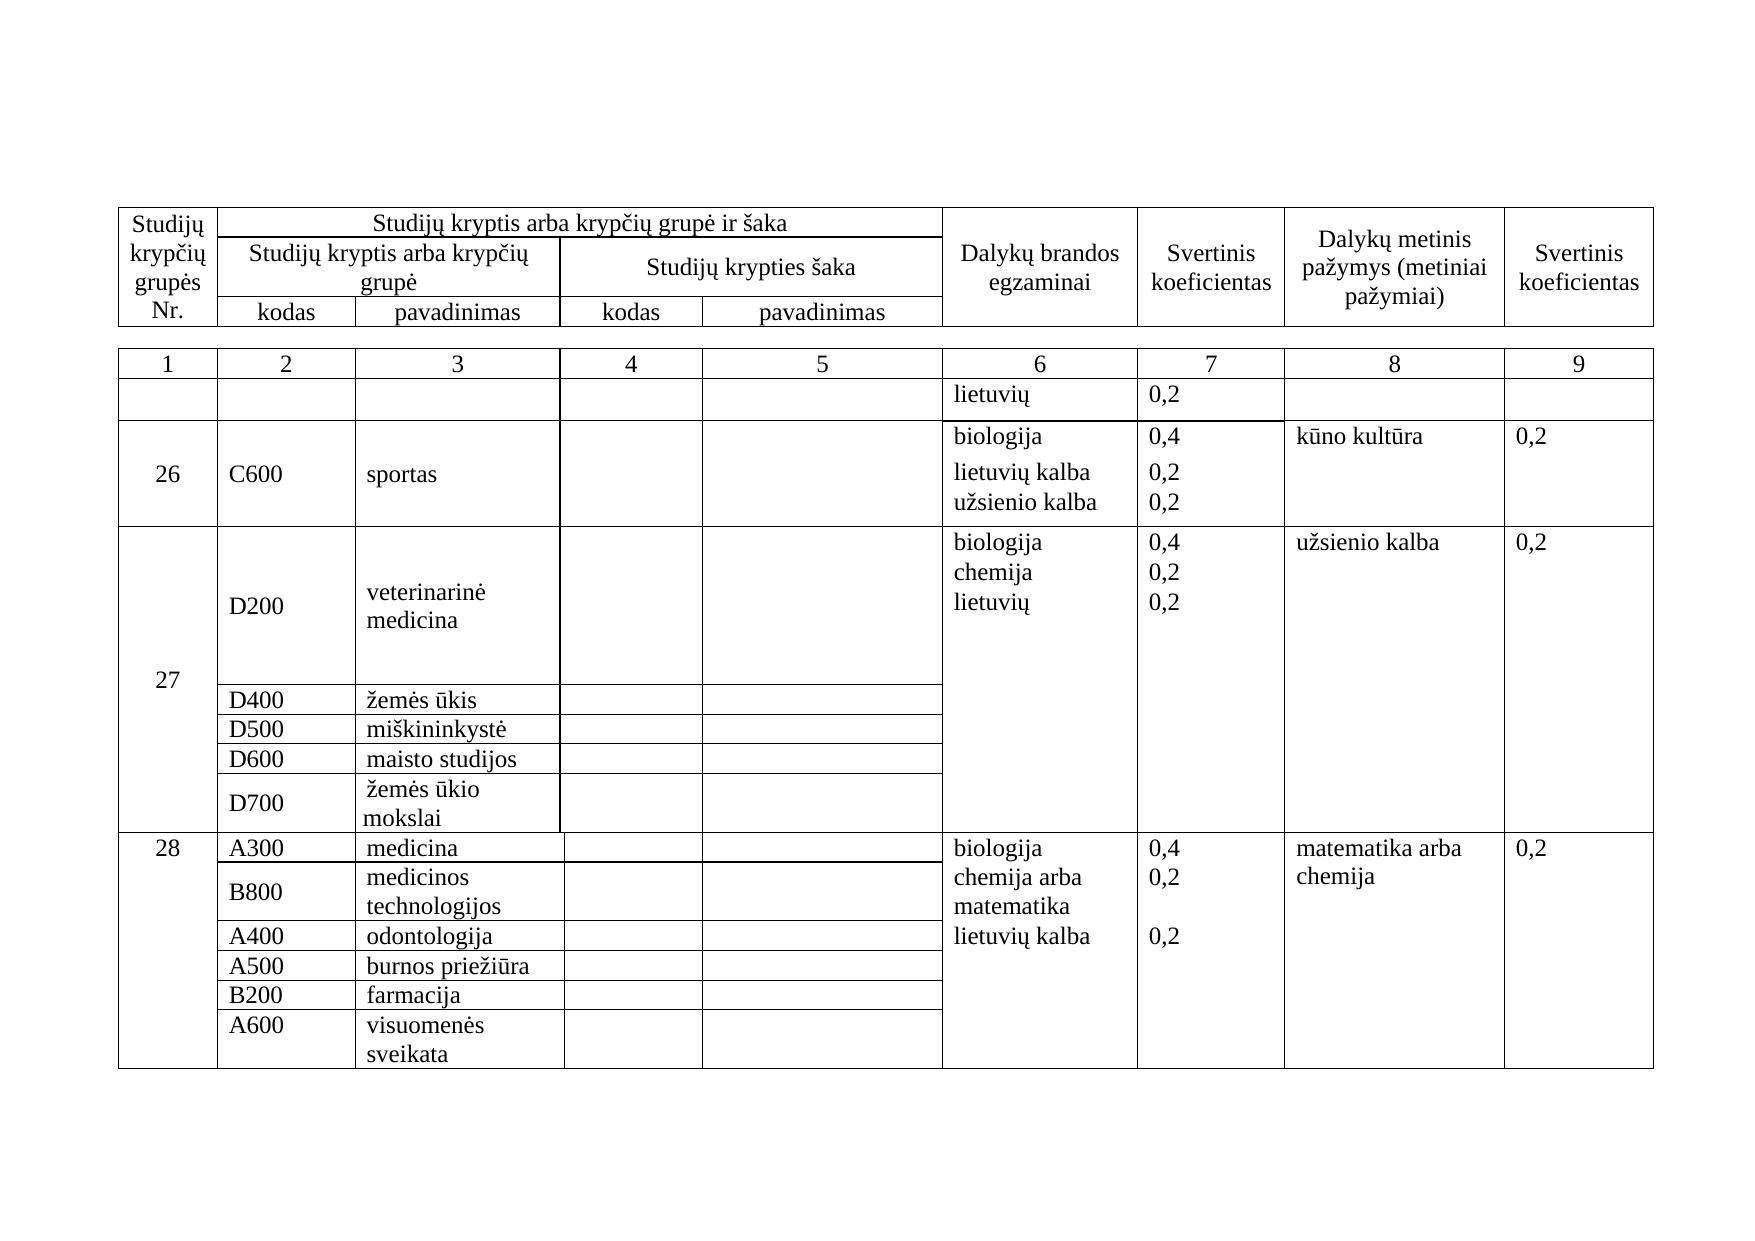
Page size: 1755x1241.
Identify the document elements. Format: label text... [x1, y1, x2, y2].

table_cell D500 [218, 715, 355, 743]
table_cell visuomenės sveikata [356, 1010, 564, 1068]
table_cell [703, 379, 942, 420]
table_cell 2 [218, 349, 355, 378]
table_cell Studijų kryptis arba krypčių grupė [218, 238, 559, 296]
table_cell užsienio kalba [1285, 527, 1504, 832]
table_cell 1 [119, 349, 217, 378]
table_cell veterinarinė medicina [356, 527, 559, 684]
table_cell [702, 327, 942, 347]
table_cell D400 [218, 685, 355, 713]
table_cell [561, 715, 702, 743]
table_cell [703, 921, 942, 950]
table_cell [561, 421, 702, 526]
table_cell 0,4 [1138, 527, 1284, 556]
table_cell užsienio kalba [943, 486, 1137, 526]
table_cell 0,4 [1138, 422, 1284, 456]
table_cell 0,2 [1138, 586, 1284, 832]
table_cell D200 [218, 527, 355, 684]
table_cell D600 [218, 744, 355, 773]
table_header Studijų kryptis arba krypčių grupė ir šaka [218, 208, 942, 236]
table_cell [703, 1010, 942, 1068]
table_cell kodas [561, 297, 702, 326]
table_header Studijų krypčių grupės Nr. [119, 208, 217, 326]
table_cell biologija [943, 422, 1137, 456]
table_cell [119, 379, 217, 420]
table_cell 28 [119, 833, 217, 1068]
table_header Dalykų metinis pažymys (metiniai pažymiai) [1285, 208, 1504, 326]
table_cell [703, 715, 942, 743]
table_cell pavadinimas [356, 297, 559, 326]
table_cell miškininkystė [356, 715, 559, 743]
table_cell [703, 685, 942, 713]
table_cell lietuvių [943, 379, 1137, 420]
table_cell medicina [356, 833, 564, 861]
table_cell 4 [561, 349, 702, 378]
table_cell [703, 833, 942, 861]
table_cell [565, 921, 702, 950]
table_cell 8 [1285, 349, 1504, 378]
table_cell [1505, 379, 1653, 420]
table_header Svertinis koeficientas [1505, 208, 1653, 326]
table_cell B800 [218, 863, 355, 920]
table_cell žemės ūkis [356, 685, 559, 713]
table_cell [703, 744, 942, 773]
table_cell [561, 774, 702, 832]
table_cell Studijų krypties šaka [561, 238, 942, 296]
table_cell [703, 774, 942, 832]
table_cell A600 [218, 1010, 355, 1068]
table_cell 6 [943, 349, 1137, 378]
table_cell [1504, 327, 1653, 347]
table_cell 5 [703, 349, 942, 378]
table_cell 0,2 [1138, 920, 1284, 1068]
table_cell [703, 421, 942, 526]
table_cell A500 [218, 951, 355, 979]
table_cell [561, 685, 702, 713]
table_cell [1138, 327, 1285, 347]
table_cell 0,2 [1505, 421, 1653, 526]
table_cell kūno kultūra [1285, 421, 1504, 526]
table_cell 26 [119, 421, 217, 526]
table_cell 0,2 [1138, 556, 1284, 586]
table_cell A400 [218, 921, 355, 950]
table_cell 0,2 [1138, 456, 1284, 486]
table_cell chemija arba matematika [943, 861, 1137, 920]
table_cell [565, 951, 702, 979]
table_cell 0,2 [1505, 527, 1653, 832]
table_cell B200 [218, 981, 355, 1009]
table_cell [942, 327, 1137, 347]
table_cell [565, 833, 702, 861]
table_cell žemės ūkio mokslai [356, 774, 559, 832]
table_cell [356, 379, 559, 420]
table_cell [217, 327, 355, 347]
table_cell 0,2 [1138, 861, 1284, 920]
table_cell [561, 744, 702, 773]
table_cell [1285, 327, 1504, 347]
table_cell [561, 527, 702, 684]
table_cell [565, 863, 702, 920]
table_cell kodas [218, 297, 355, 326]
table_cell 3 [356, 349, 559, 378]
table_cell D700 [218, 774, 355, 832]
table_cell [218, 379, 355, 420]
table_cell [565, 1010, 702, 1068]
table_cell farmacija [356, 981, 564, 1009]
table_cell pavadinimas [703, 297, 942, 326]
table_cell 0,2 [1138, 486, 1284, 526]
table_cell sportas [356, 421, 559, 526]
table_cell [703, 863, 942, 920]
table_cell chemija [943, 556, 1137, 586]
table_cell [560, 327, 702, 347]
table_cell matematika arba chemija [1285, 833, 1504, 1068]
table_cell [355, 327, 560, 347]
table_cell odontologija [356, 921, 564, 950]
table_cell [118, 327, 217, 347]
table_cell 9 [1505, 349, 1653, 378]
table_cell medicinos technologijos [356, 863, 564, 920]
table_cell [1285, 379, 1504, 420]
table_header Dalykų brandos egzaminai [943, 208, 1137, 326]
table_cell lietuvių [943, 586, 1137, 832]
table_cell [561, 379, 702, 420]
table_cell 7 [1138, 349, 1284, 378]
table_cell C600 [218, 421, 355, 526]
table_cell lietuvių kalba [943, 920, 1137, 1068]
table_cell burnos priežiūra [356, 951, 564, 979]
table_cell biologija [943, 833, 1137, 861]
table_cell 0,4 [1138, 833, 1284, 861]
table_header Svertinis koeficientas [1138, 208, 1284, 326]
table_cell 0,2 [1138, 379, 1284, 420]
table_cell [703, 951, 942, 979]
table_cell [703, 981, 942, 1009]
table_cell maisto studijos [356, 744, 559, 773]
table_cell biologija [943, 527, 1137, 556]
table_cell [703, 527, 942, 684]
table_cell 0,2 [1505, 833, 1653, 1068]
table_cell 27 [119, 527, 217, 832]
table_cell [565, 981, 702, 1009]
table_cell lietuvių kalba [943, 456, 1137, 486]
table_cell A300 [218, 833, 355, 861]
